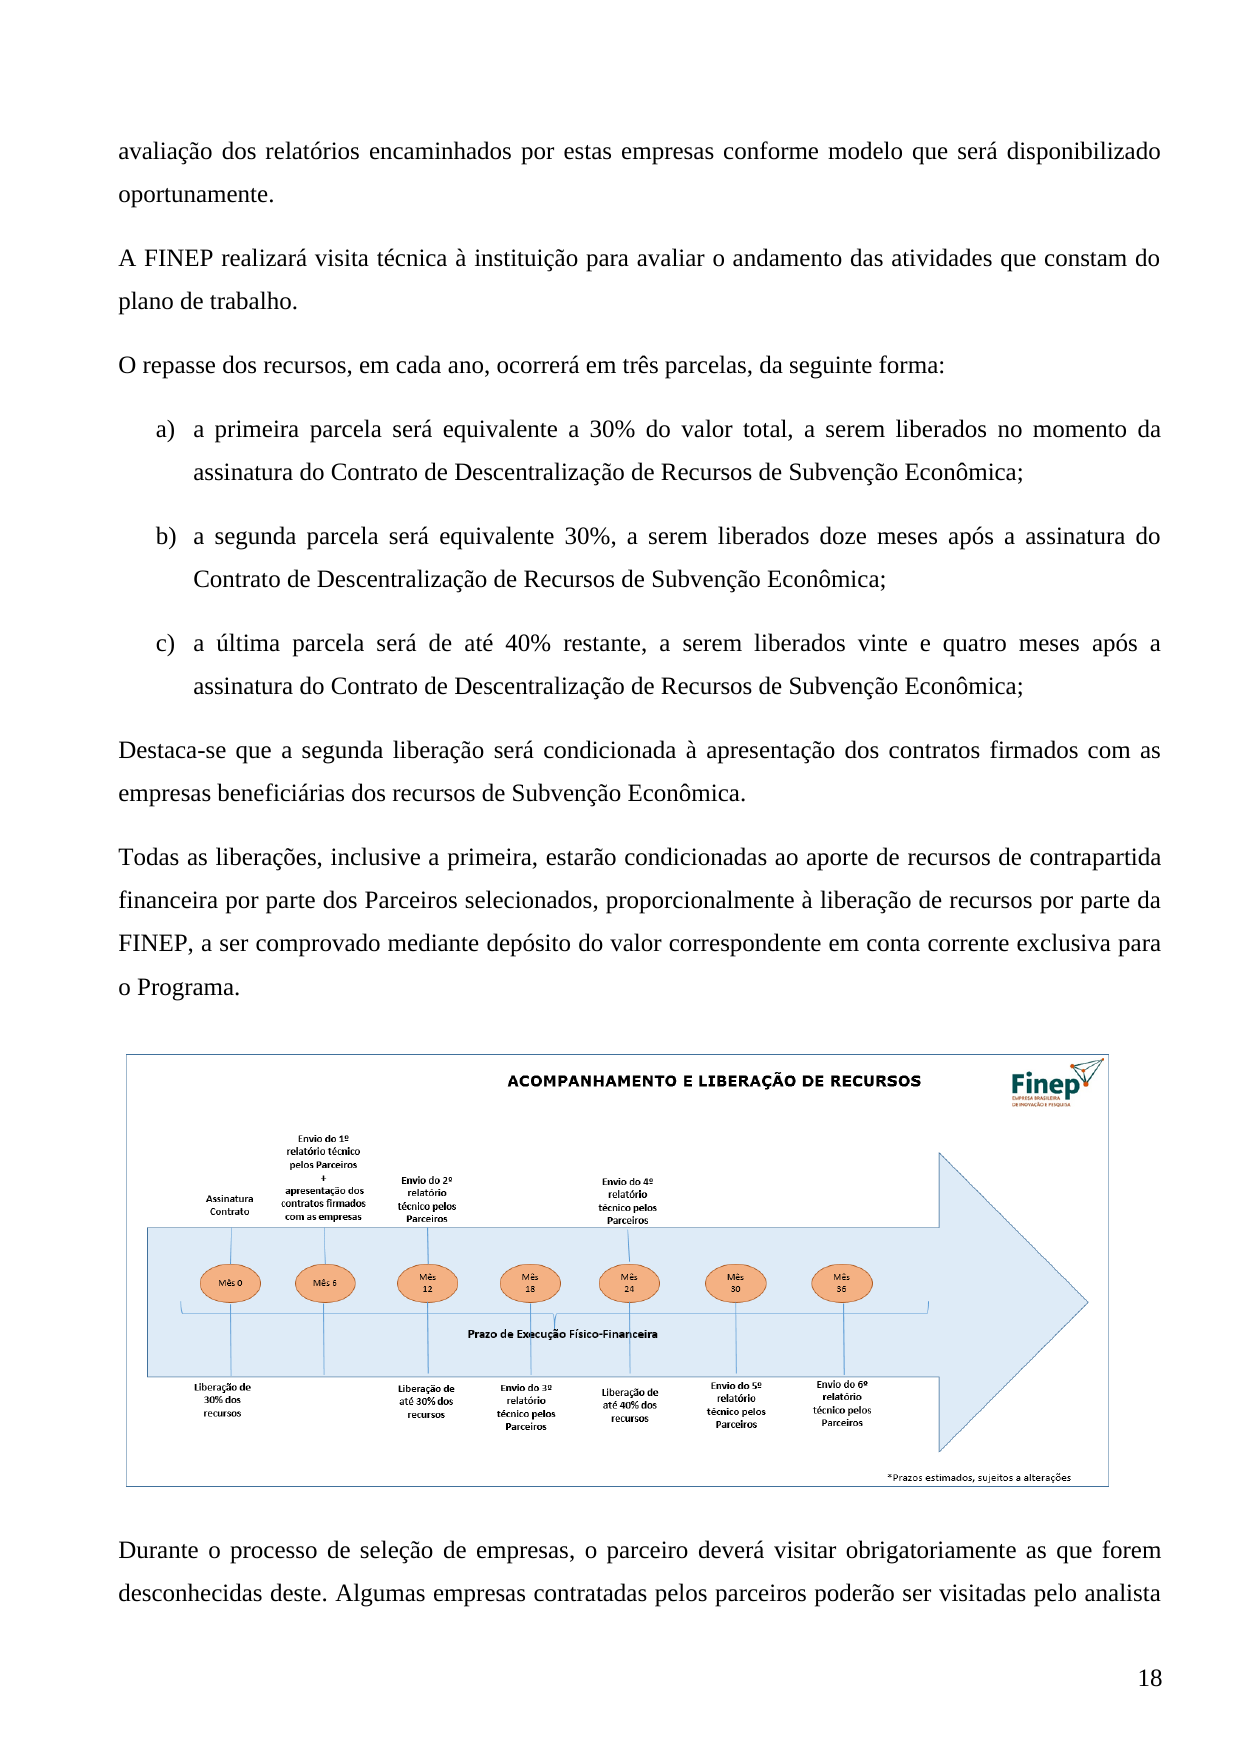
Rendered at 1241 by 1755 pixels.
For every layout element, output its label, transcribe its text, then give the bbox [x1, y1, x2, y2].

list a primeira parcela será equivalente a 30% do valor total, a serem liberados no momento da assinatura do Contrato de Descentralização de Recursos de Subvenção Econômica; [156, 414, 1162, 486]
text Durante o processo de seleção de empresas, o parceiro deverá visitar obrigatoriamente as que forem desconhecidas deste. Algumas empresas contratadas pelos parceiros poderão ser visitadas pelo analista [118, 1535, 1162, 1607]
text avaliação dos relatórios encaminhados por estas empresas conforme modelo que será disponibilizado oportunamente. [118, 136, 1162, 208]
text O repasse dos recursos, em cada ano, ocorrerá em três parcelas, da seguinte forma: [118, 350, 1162, 379]
list a última parcela será de até 40% restante, a serem liberados vinte e quatro meses após a assinatura do Contrato de Descentralização de Recursos de Subvenção Econômica; [156, 628, 1162, 700]
text Destaca-se que a segunda liberação será condicionada à apresentação dos contratos firmados com as empresas beneficiárias dos recursos de Subvenção Econômica. [118, 735, 1162, 807]
list a segunda parcela será equivalente 30%, a serem liberados doze meses após a assinatura do Contrato de Descentralização de Recursos de Subvenção Econômica; [156, 521, 1162, 593]
text A FINEP realizará visita técnica à instituição para avaliar o andamento das atividades que constam do plano de trabalho. [118, 243, 1162, 315]
list Todas as liberações, inclusive a primeira, estarão condicionadas ao aporte de recursos de contrapartida financeira por parte dos Parceiros selecionados, proporcionalmente à liberação de recursos por parte da FINEP, a ser comprovado mediante depósito do valor correspondente em conta corrente exclusiva para o Programa. [118, 842, 1162, 1000]
